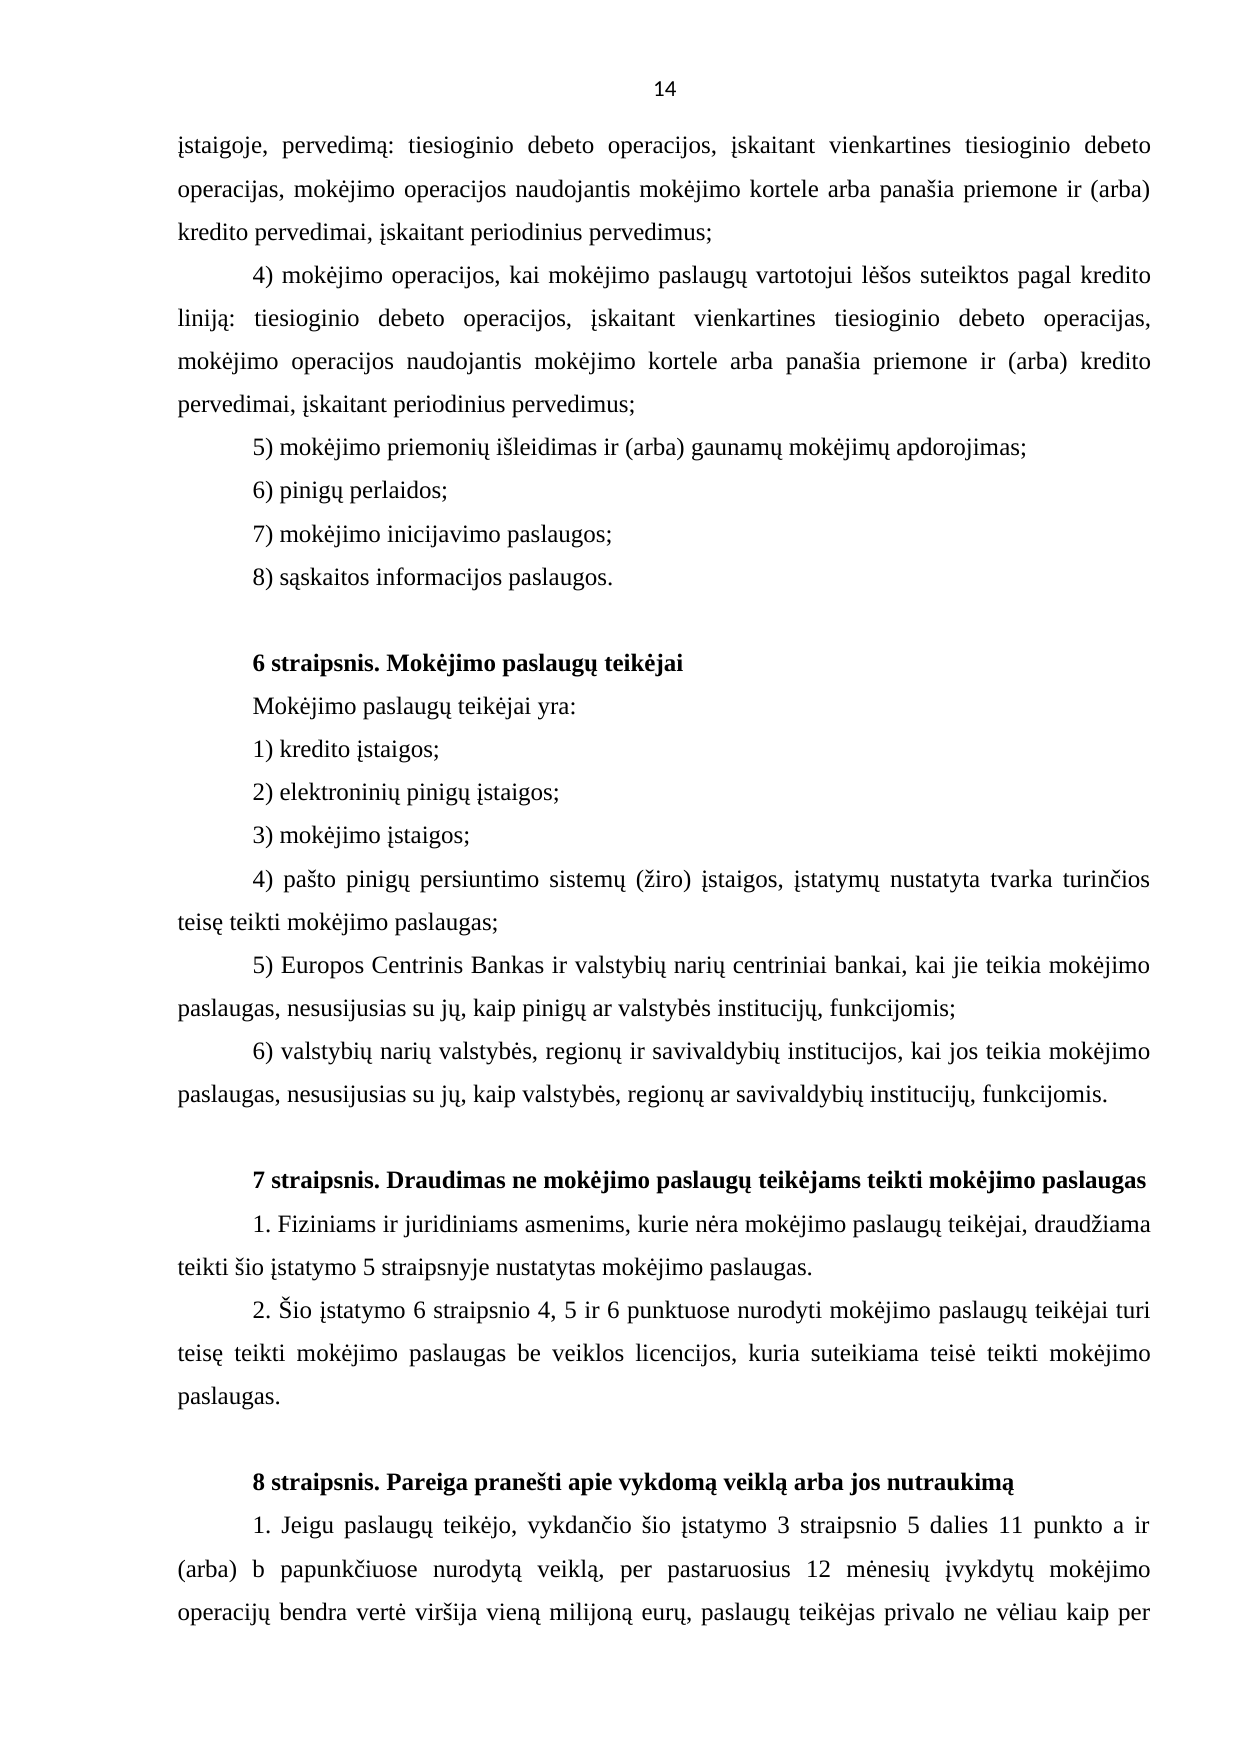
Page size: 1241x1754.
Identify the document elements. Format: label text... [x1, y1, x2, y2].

text 7 straipsnis. Draudimas ne mokėjimo paslaugų teikėjams teikti mokėjimo paslaugas [177, 1166, 1152, 1194]
text 2. Šio įstatymo 6 straipsnio 4, 5 ir 6 punktuose nurodyti mokėjimo paslaugų teikėjai turi teisę teikti mokėjimo paslaugas be veiklos licencijos, kuria suteikiama teisė teikti mokėjimo paslaugas. [177, 1295, 1152, 1410]
text 4) mokėjimo operacijos, kai mokėjimo paslaugų vartotojui lėšos suteiktos pagal kredito liniją: tiesioginio debeto operacijos, įskaitant vienkartines tiesioginio debeto operacijas, mokėjimo operacijos naudojantis mokėjimo kortele arba panašia priemone ir (arba) kredito pervedimai, įskaitant periodinius pervedimus; [177, 260, 1152, 418]
text įstaigoje, pervedimą: tiesioginio debeto operacijos, įskaitant vienkartines tiesioginio debeto operacijas, mokėjimo operacijos naudojantis mokėjimo kortele arba panašia priemone ir (arba) kredito pervedimai, įskaitant periodinius pervedimus; [177, 131, 1152, 246]
text 4) pašto pinigų persiuntimo sistemų (žiro) įstaigos, įstatymų nustatyta tvarka turinčios teisę teikti mokėjimo paslaugas; [177, 864, 1152, 936]
text 5) mokėjimo priemonių išleidimas ir (arba) gaunamų mokėjimų apdorojimas; [177, 432, 1152, 461]
text 5) Europos Centrinis Bankas ir valstybių narių centriniai bankai, kai jie teikia mokėjimo paslaugas, nesusijusias su jų, kaip pinigų ar valstybės institucijų, funkcijomis; [177, 950, 1152, 1022]
text 1) kredito įstaigos; [177, 734, 1152, 763]
text 3) mokėjimo įstaigos; [177, 821, 1152, 849]
text 2) elektroninių pinigų įstaigos; [177, 777, 1152, 806]
text 1. Fiziniams ir juridiniams asmenims, kurie nėra mokėjimo paslaugų teikėjai, draudžiama teikti šio įstatymo 5 straipsnyje nustatytas mokėjimo paslaugas. [177, 1209, 1152, 1281]
text 1. Jeigu paslaugų teikėjo, vykdančio šio įstatymo 3 straipsnio 5 dalies 11 punkto a ir (arba) b papunkčiuose nurodytą veiklą, per pastaruosius 12 mėnesių įvykdytų mokėjimo operacijų bendra vertė viršija vieną milijoną eurų, paslaugų teikėjas privalo ne vėliau kaip per [177, 1511, 1152, 1626]
text 8 straipsnis. Pareiga pranešti apie vykdomą veiklą arba jos nutraukimą [177, 1467, 1152, 1496]
text 6) pinigų perlaidos; [177, 476, 1152, 504]
text 6) valstybių narių valstybės, regionų ir savivaldybių institucijos, kai jos teikia mokėjimo paslaugas, nesusijusias su jų, kaip valstybės, regionų ar savivaldybių institucijų, funkcijomis. [177, 1036, 1152, 1108]
text 8) sąskaitos informacijos paslaugos. [177, 562, 1152, 591]
text Mokėjimo paslaugų teikėjai yra: [177, 691, 1152, 720]
text 7) mokėjimo inicijavimo paslaugos; [177, 519, 1152, 547]
text 6 straipsnis. Mokėjimo paslaugų teikėjai [177, 648, 1152, 677]
